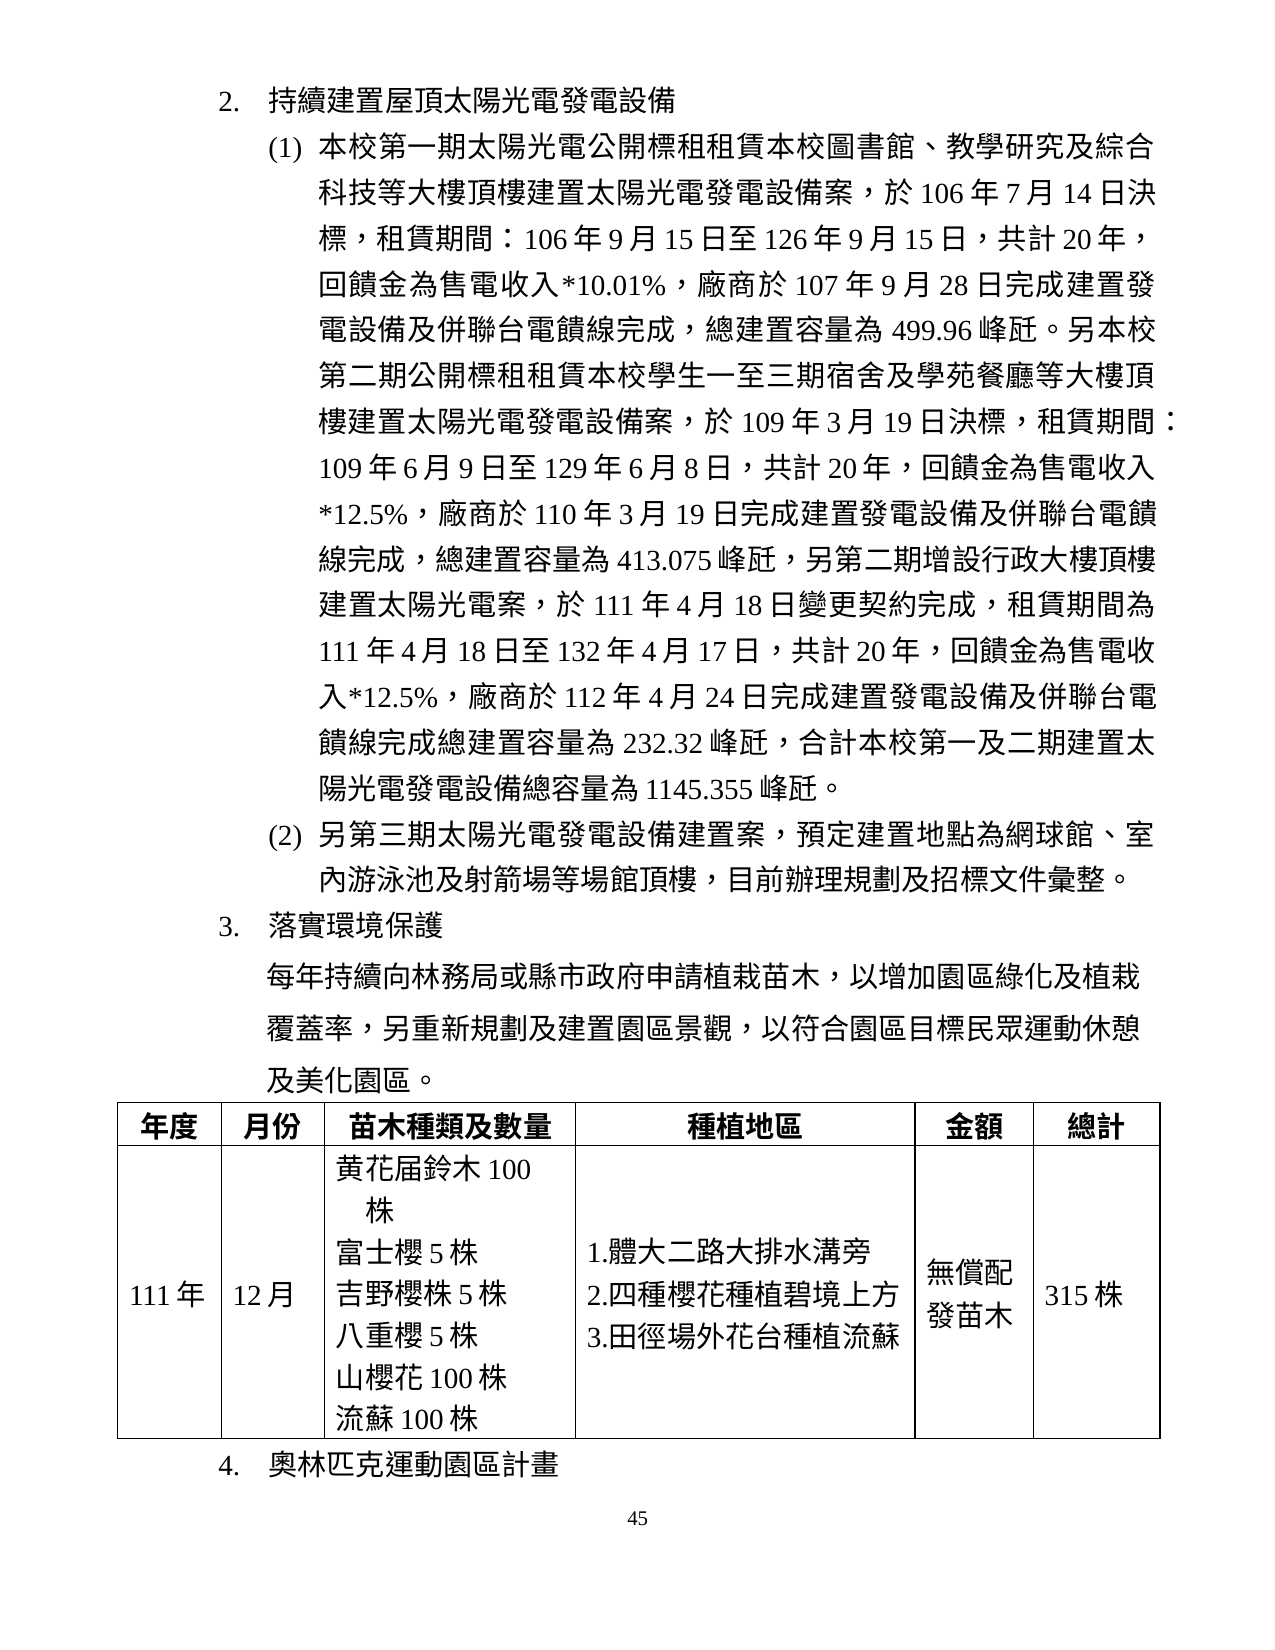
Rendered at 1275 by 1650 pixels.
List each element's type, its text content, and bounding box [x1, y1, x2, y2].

table_header 金額 [916, 1103, 1033, 1145]
table_header 月份 [222, 1103, 324, 1145]
table_header 苗木種類及數量 [325, 1103, 575, 1145]
list 持續建置屋頂太陽光電發電設備 [218, 75, 1157, 121]
table_header 總計 [1034, 1103, 1159, 1145]
list 落實環境保護 [218, 900, 1157, 946]
list 本校第一期太陽光電公開標租租賃本校圖書館、教學研究及綜合科技等大樓頂樓建置太陽光電發電設備案，於106年7月14日決標，租賃期間：106年9月15日至126年9月15日，共計20年，回饋金為售電收入*10.01%，廠商於107年9月28日完成建置發電設備及併聯台電饋線完成，總建置容量為499.96峰瓩。另本校第二期公開標租租賃本校學生一至三期宿舍及學苑餐廳等大樓頂樓建置太陽光電發電設備案，於109年3月19日決標，租賃期間：109年6月9日至129年6月8日，共計20年，回饋金為售電收入*12.5%，廠商於110年3月19日完成建置發電設備及併聯台電饋線完成，總建置容量為413.075峰瓩，另第二期增設行政大樓頂樓建置太陽光電案，於111年4月18日變更契約完成，租賃期間為111年4月18日至132年4月17日，共計20年，回饋金為售電收入*12.5%，廠商於112年4月24日完成建置發電設備及併聯台電饋線完成總建置容量為232.32峰瓩，合計本校第一及二期建置太陽光電發電設備總容量為1145.355峰瓩。 [268, 121, 1157, 808]
list 另第三期太陽光電發電設備建置案，預定建置地點為網球館、室內游泳池及射箭場等場館頂樓，目前辦理規劃及招標文件彙整。 [268, 808, 1157, 900]
list 奧林匹克運動園區計畫 [218, 1439, 1157, 1485]
table_cell 黄花届鈴木100株 富士櫻5株 吉野櫻株5株 八重櫻5株 山櫻花100株 流蘇100株 [325, 1146, 575, 1438]
table_header 種植地區 [576, 1103, 914, 1145]
table_cell 1.體大二路大排水溝旁 2.四種櫻花種植碧境上方 3.田徑場外花台種植流蘇 [576, 1146, 914, 1438]
table_cell 無償配發苗木 [916, 1146, 1033, 1438]
table_cell 315株 [1034, 1146, 1159, 1438]
table_cell 111年 [118, 1146, 221, 1438]
text 每年持續向林務局或縣市政府申請植栽苗木，以增加園區綠化及植栽覆蓋率，另重新規劃及建置園區景觀，以符合園區目標民眾運動休憩及美化園區。 [266, 946, 1157, 1102]
table_cell 12月 [222, 1146, 324, 1438]
table_header 年度 [118, 1103, 221, 1145]
